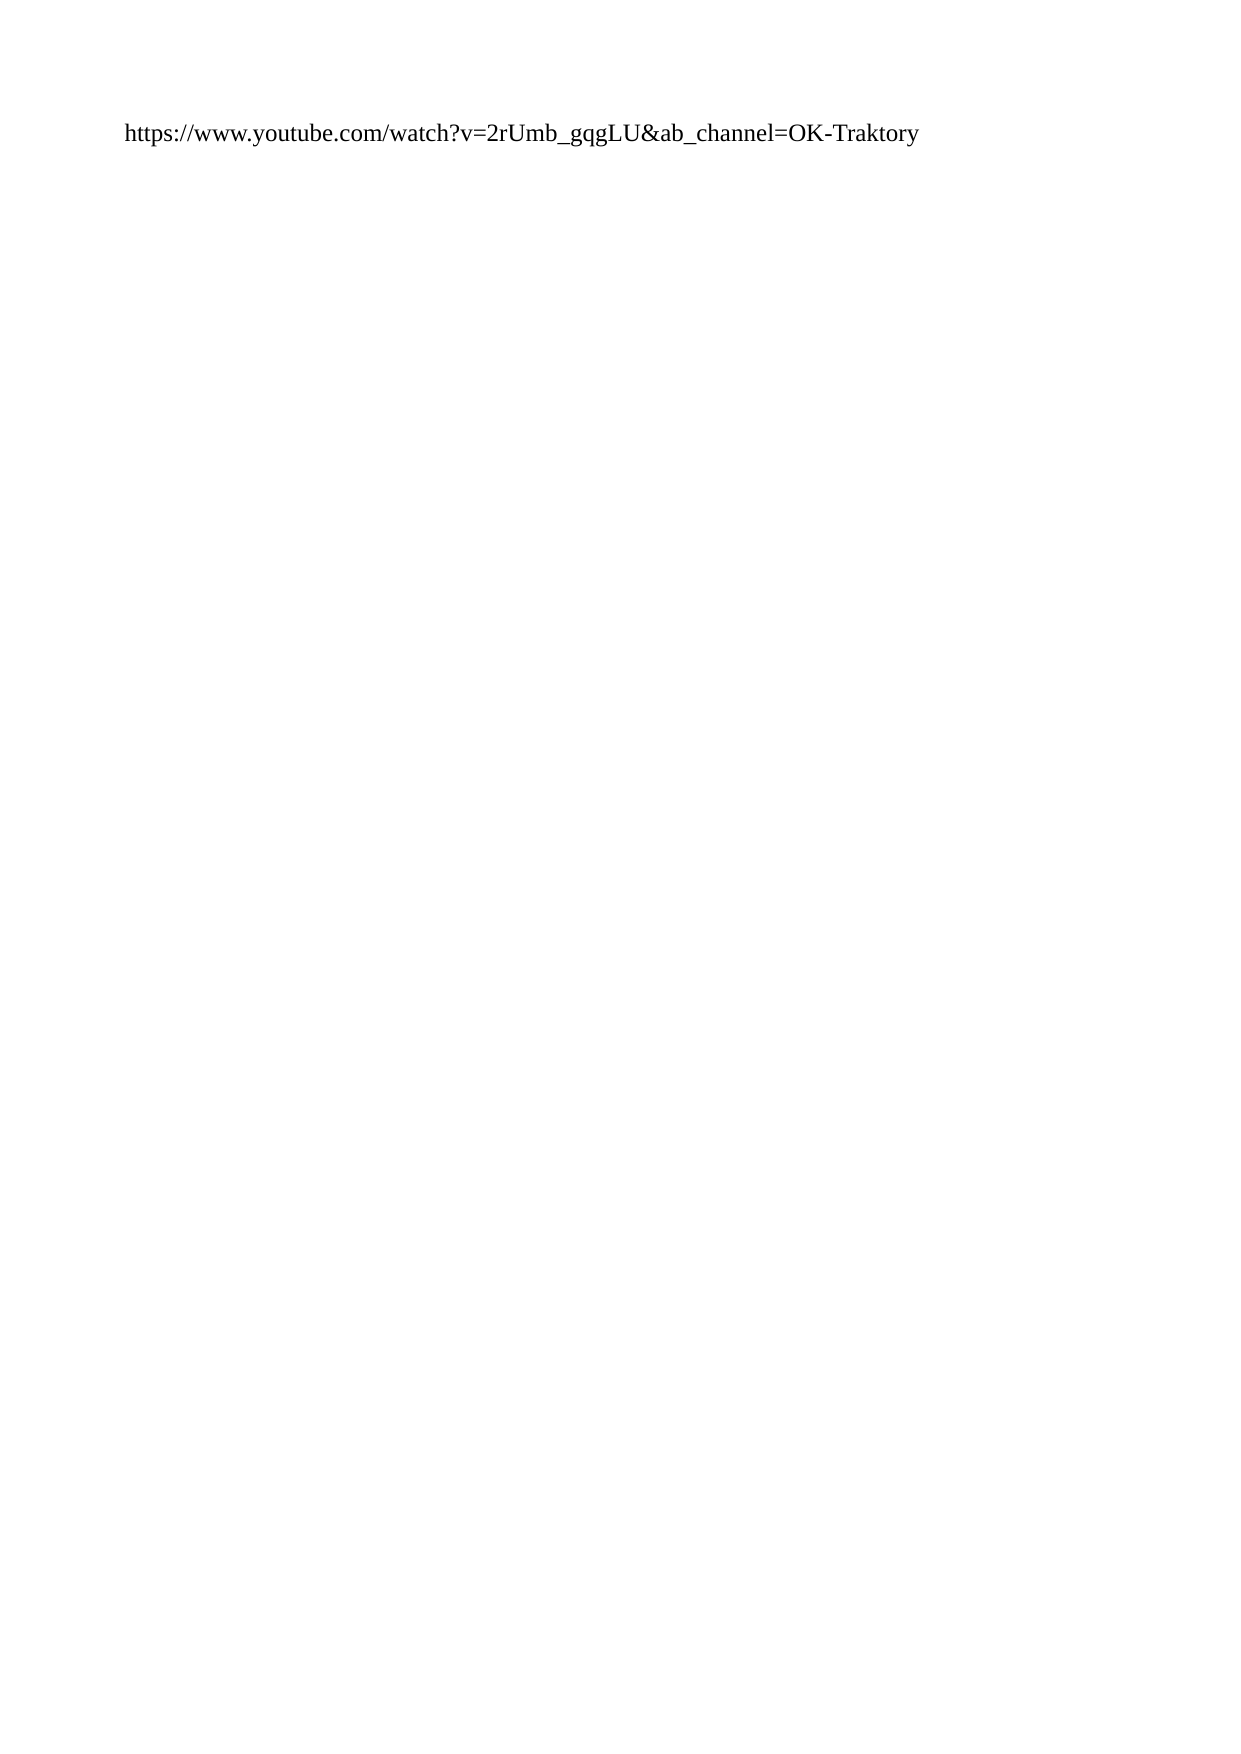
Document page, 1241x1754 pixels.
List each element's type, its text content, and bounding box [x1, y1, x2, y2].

text https://www.youtube.com/watch?v=2rUmb_gqgLU&ab_channel=OK-Traktory [118, 118, 1122, 147]
